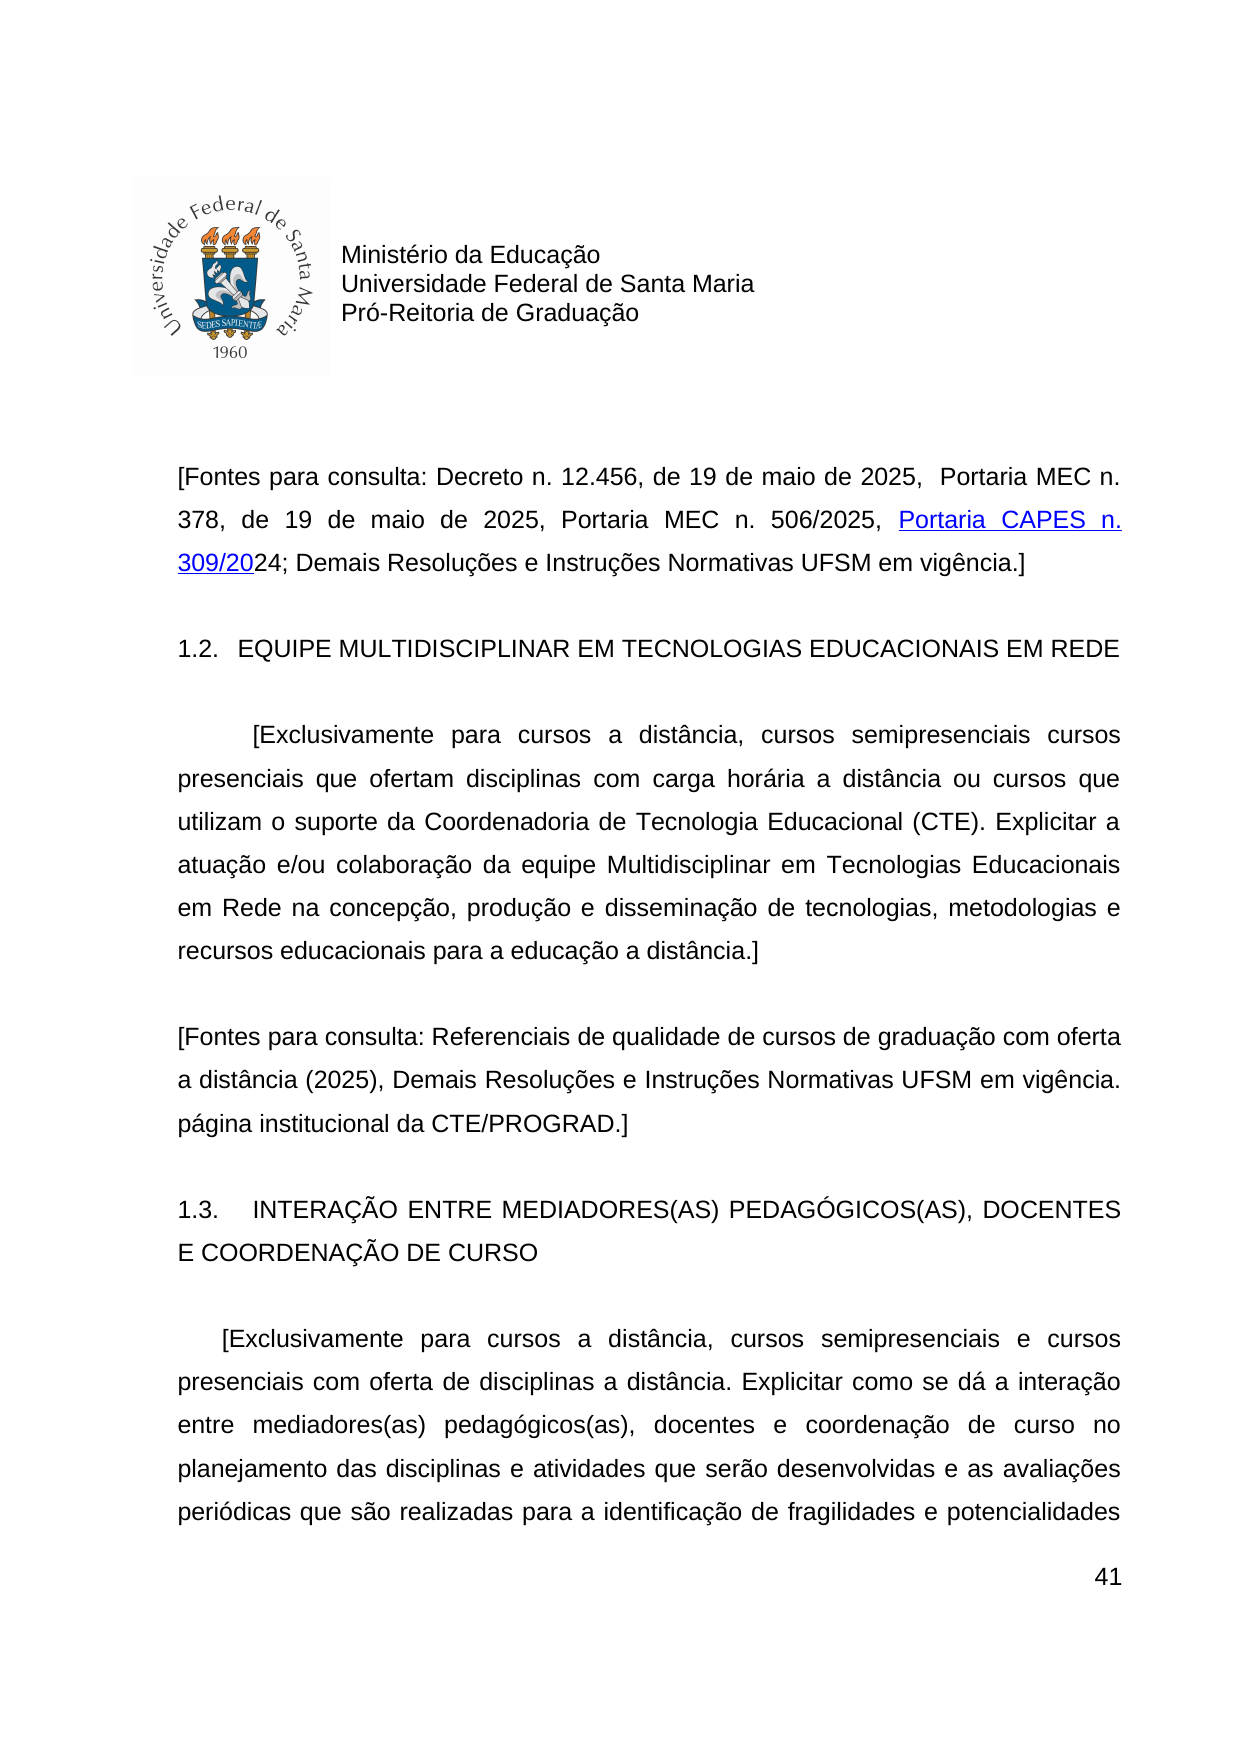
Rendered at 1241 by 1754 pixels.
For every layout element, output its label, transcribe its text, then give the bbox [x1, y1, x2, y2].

list EQUIPE MULTIDISCIPLINAR EM TECNOLOGIAS EDUCACIONAIS EM REDE [177, 634, 1122, 663]
text [Fontes para consulta: Decreto n. 12.456, de 19 de maio de 2025, Portaria MEC n. 378, de 19 de maio de 2025, Portaria MEC n. 506/2025, Portaria CAPES n. 309/2024; Demais Resoluções e Instruções Normativas UFSM em vigência.] [177, 462, 1122, 577]
picture [132, 177, 331, 376]
text [Exclusivamente para cursos a distância, cursos semipresenciais cursos presenciais que ofertam disciplinas com carga horária a distância ou cursos que utilizam o suporte da Coordenadoria de Tecnologia Educacional (CTE). Explicitar a atuação e/ou colaboração da equipe Multidisciplinar em Tecnologias Educacionais em Rede na concepção, produção e disseminação de tecnologias, metodologias e recursos educacionais para a educação a distância.] [177, 720, 1122, 965]
text [Exclusivamente para cursos a distância, cursos semipresenciais e cursos presenciais com oferta de disciplinas a distância. Explicitar como se dá a interação entre mediadores(as) pedagógicos(as), docentes e coordenação de curso no planejamento das disciplinas e atividades que serão desenvolvidas e as avaliações periódicas que são realizadas para a identificação de fragilidades e potencialidades [177, 1324, 1122, 1525]
list INTERAÇÃO ENTRE MEDIADORES(AS) PEDAGÓGICOS(AS), DOCENTES E COORDENAÇÃO DE CURSO [177, 1195, 1122, 1267]
text [Fontes para consulta: Referenciais de qualidade de cursos de graduação com oferta a distância (2025), Demais Resoluções e Instruções Normativas UFSM em vigência. página institucional da CTE/PROGRAD.] [177, 1022, 1122, 1137]
